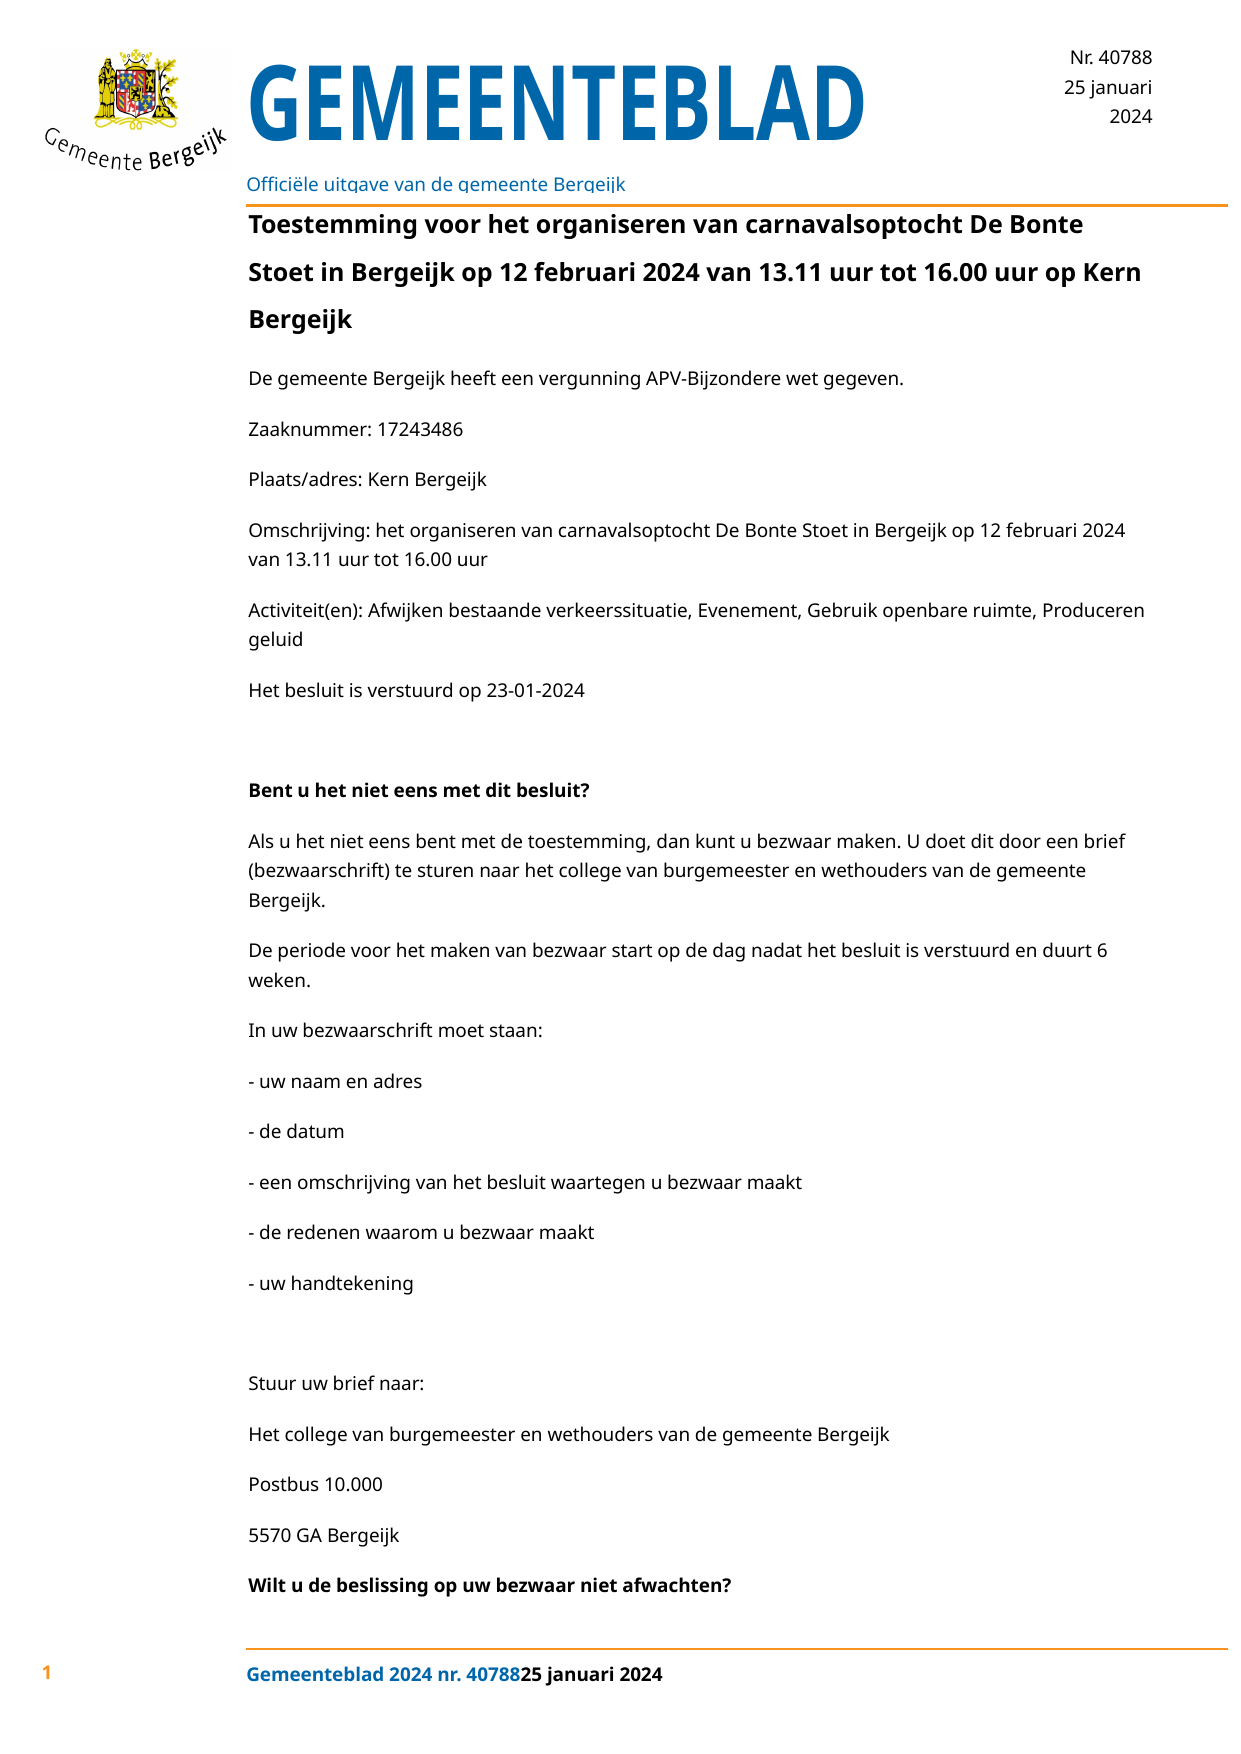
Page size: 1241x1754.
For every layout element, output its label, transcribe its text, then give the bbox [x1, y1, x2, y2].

text De periode voor het maken van bezwaar start op de dag nadat het besluit is verstuurd en duurt 6 weken. [248, 938, 1152, 993]
text Stuur uw brief naar: [248, 1371, 1152, 1396]
text Wilt u de beslissing op uw bezwaar niet afwachten? [248, 1572, 1152, 1598]
text - een omschrijving van het besluit waartegen u bezwaar maakt [248, 1169, 1152, 1194]
text Zaaknummer: 17243486 [248, 416, 1152, 442]
text De gemeente Bergeijk heeft een vergunning APV-Bijzondere wet gegeven. [248, 366, 1152, 391]
text In uw bezwaarschrift moet staan: [248, 1018, 1152, 1043]
picture [41, 47, 231, 172]
text - de datum [248, 1118, 1152, 1144]
text Als u het niet eens bent met de toestemming, dan kunt u bezwaar maken. U doet dit door een brief (bezwaarschrift) te sturen naar het college van burgemeester en wethouders van de gemeente Bergeijk. [248, 828, 1152, 913]
text Postbus 10.000 [248, 1471, 1152, 1497]
text Bent u het niet eens met dit besluit? [248, 778, 1152, 803]
text Omschrijving: het organiseren van carnavalsoptocht De Bonte Stoet in Bergeijk op 12 februari 2024 van 13.11 uur tot 16.00 uur [248, 517, 1152, 572]
text Toestemming voor het organiseren van carnavalsoptocht De Bonte Stoet in Bergeijk op 12 februari 2024 van 13.11 uur tot 16.00 uur op Kern Bergeijk [248, 207, 1152, 336]
text Plaats/adres: Kern Bergeijk [248, 466, 1152, 492]
text Het besluit is verstuurd op 23-01-2024 [248, 677, 1152, 702]
text Het college van burgemeester en wethouders van de gemeente Bergeijk [248, 1421, 1152, 1447]
text Activiteit(en): Afwijken bestaande verkeerssituatie, Evenement, Gebruik openbare ruimte, Produceren geluid [248, 597, 1152, 652]
text - uw handtekening [248, 1270, 1152, 1295]
text - uw naam en adres [248, 1068, 1152, 1094]
text 5570 GA Bergeijk [248, 1522, 1152, 1547]
text - de redenen waarom u bezwaar maakt [248, 1219, 1152, 1245]
